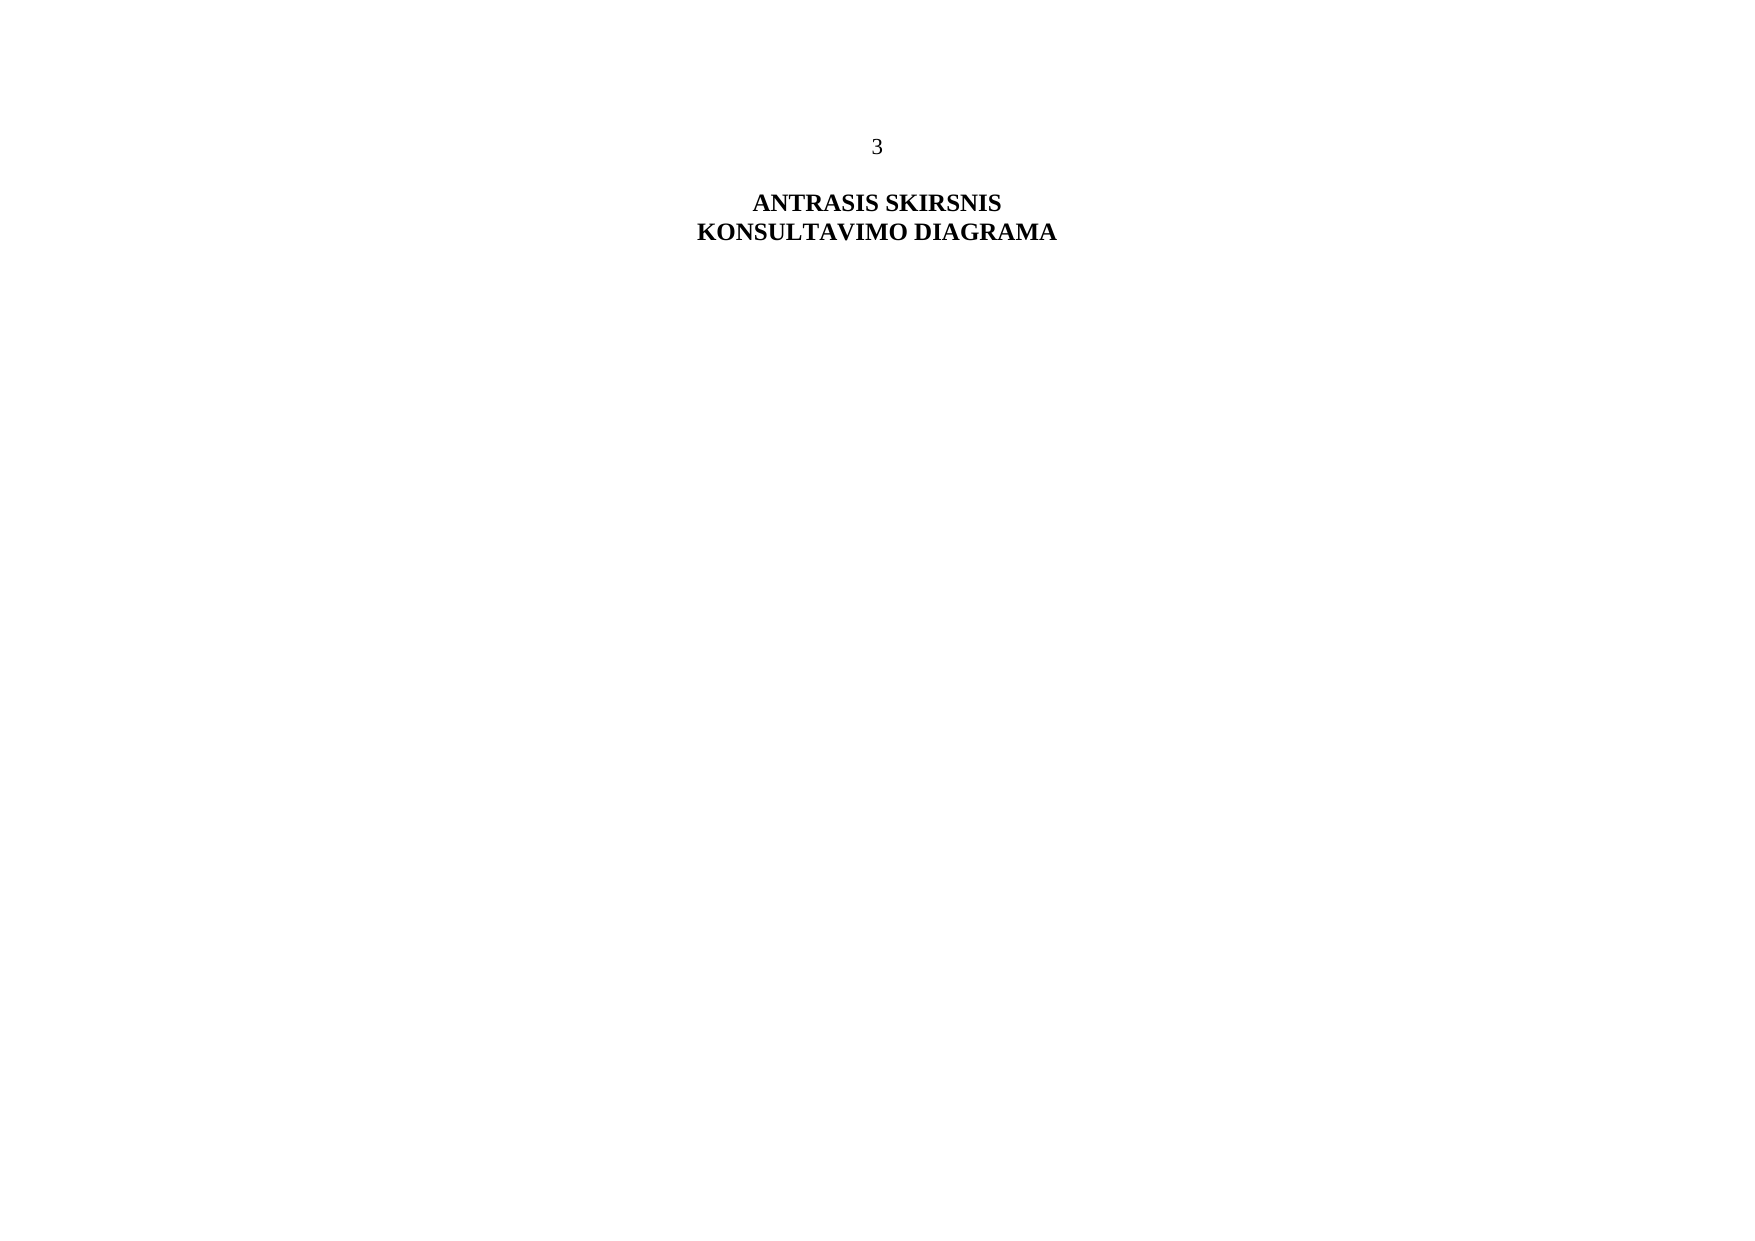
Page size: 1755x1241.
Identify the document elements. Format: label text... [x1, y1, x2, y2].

text ANTRASIS SKIRSNIS [150, 188, 1604, 217]
text KONSULTAVIMO DIAGRAMA [150, 217, 1604, 246]
